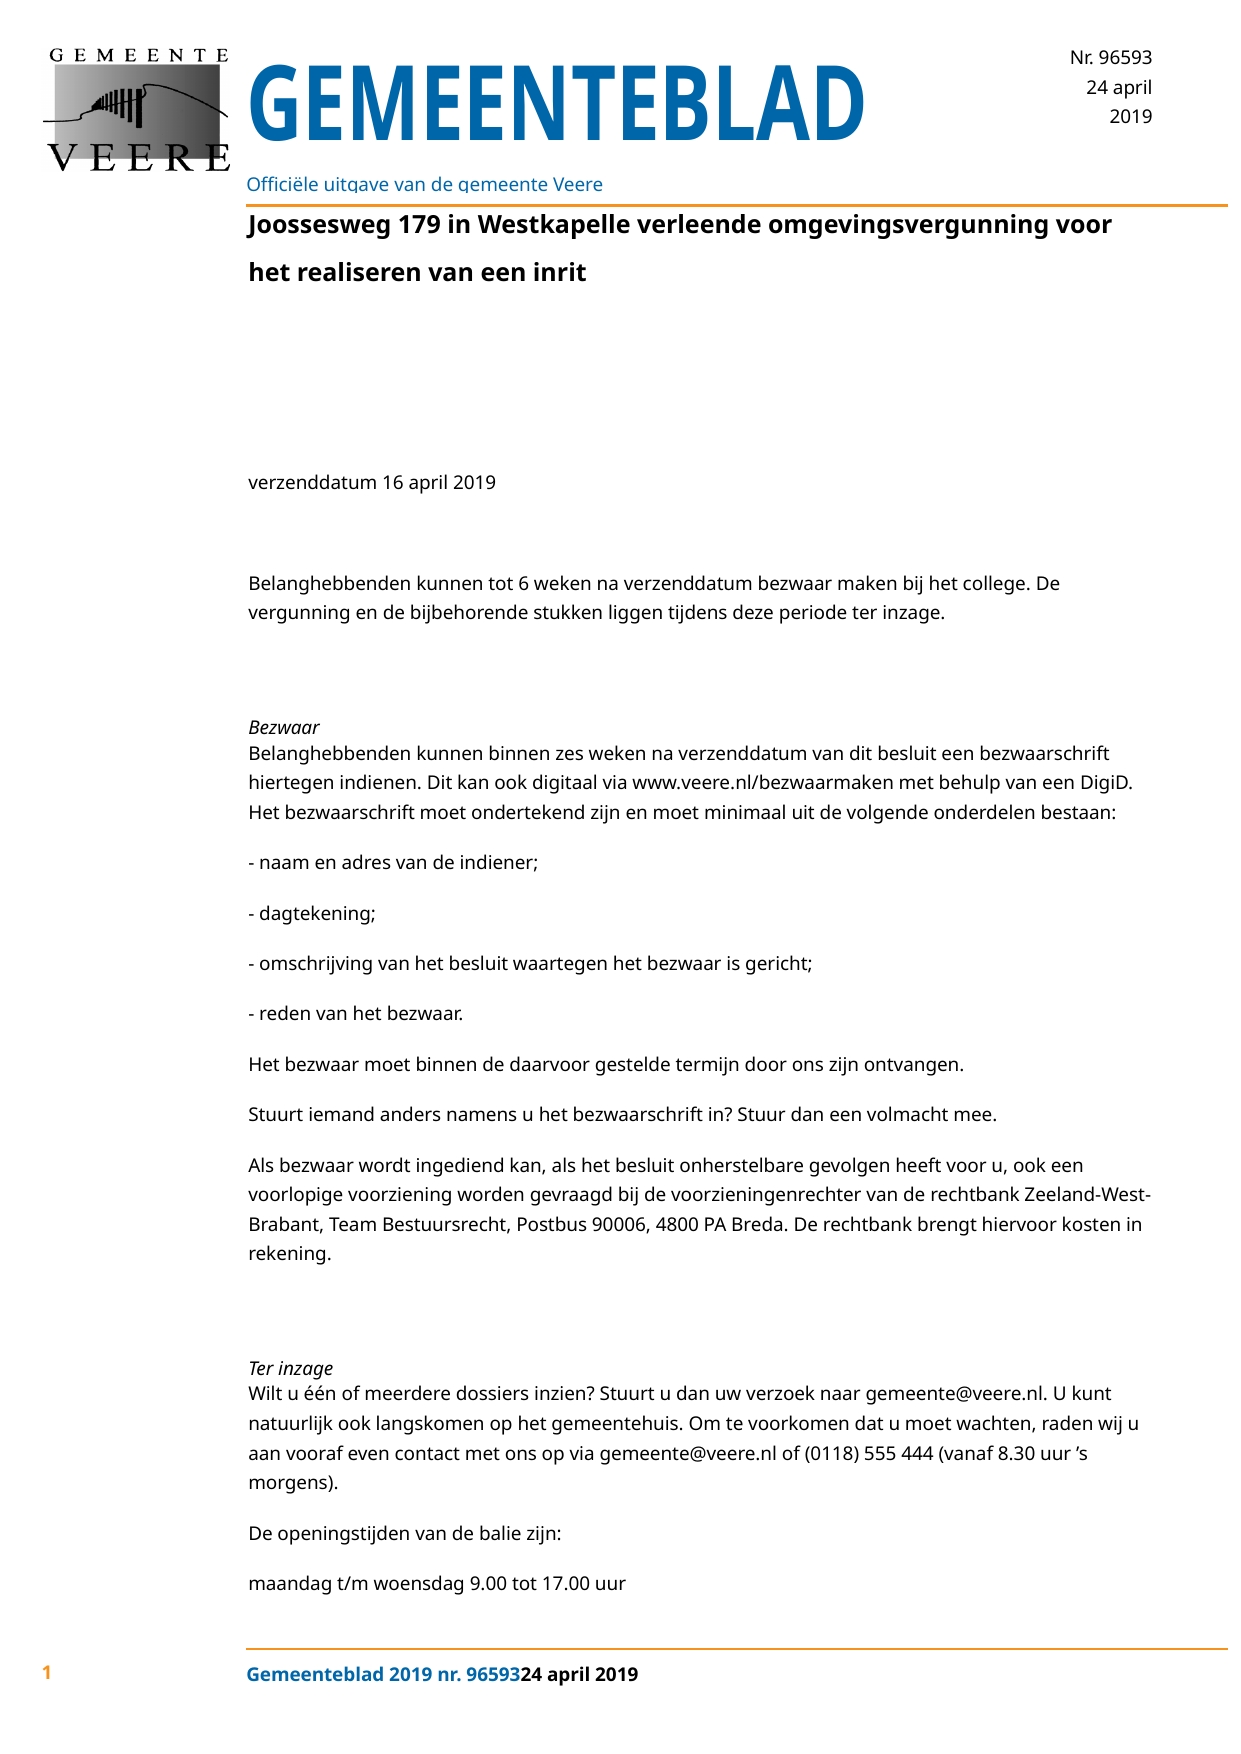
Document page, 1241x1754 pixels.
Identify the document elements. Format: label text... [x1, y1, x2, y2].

text Stuurt iemand anders namens u het bezwaarschrift in? Stuur dan een volmacht mee. [248, 1101, 1152, 1127]
picture [41, 47, 231, 172]
text Belanghebbenden kunnen tot 6 weken na verzenddatum bezwaar maken bij het college. De vergunning en de bijbehorende stukken liggen tijdens deze periode ter inzage. [248, 570, 1152, 625]
text Als bezwaar wordt ingediend kan, als het besluit onherstelbare gevolgen heeft voor u, ook een voorlopige voorziening worden gevraagd bij de voorzieningenrechter van de rechtbank Zeeland-West-Brabant, Team Bestuursrecht, Postbus 90006, 4800 PA Breda. De rechtbank brengt hiervoor kosten in rekening. [248, 1152, 1152, 1266]
text - reden van het bezwaar. [248, 1001, 1152, 1026]
text maandag t/m woensdag 9.00 tot 17.00 uur [248, 1570, 1152, 1596]
text - naam en adres van de indiener; [248, 849, 1152, 875]
text Wilt u één of meerdere dossiers inzien? Stuurt u dan uw verzoek naar gemeente@veere.nl. U kunt natuurlijk ook langskomen op het gemeentehuis. Om te voorkomen dat u moet wachten, raden wij u aan vooraf even contact met ons op via gemeente@veere.nl of (0118) 555 444 (vanaf 8.30 uur ’s morgens). [248, 1381, 1152, 1495]
text Belanghebbenden kunnen binnen zes weken na verzenddatum van dit besluit een bezwaarschrift hiertegen indienen. Dit kan ook digitaal via www.veere.nl/bezwaarmaken met behulp van een DigiD. Het bezwaarschrift moet ondertekend zijn en moet minimaal uit de volgende onderdelen bestaan: [248, 740, 1152, 824]
text - omschrijving van het besluit waartegen het bezwaar is gericht; [248, 950, 1152, 976]
text - dagtekening; [248, 900, 1152, 925]
text Joossesweg 179 in Westkapelle verleende omgevingsvergunning voor het realiseren van een inrit [248, 207, 1152, 288]
text Het bezwaar moet binnen de daarvoor gestelde termijn door ons zijn ontvangen. [248, 1051, 1152, 1077]
text Ter inzage [248, 1355, 1152, 1381]
text verzenddatum 16 april 2019 [248, 469, 1152, 495]
text Bezwaar [248, 714, 1152, 740]
text De openingstijden van de balie zijn: [248, 1520, 1152, 1546]
